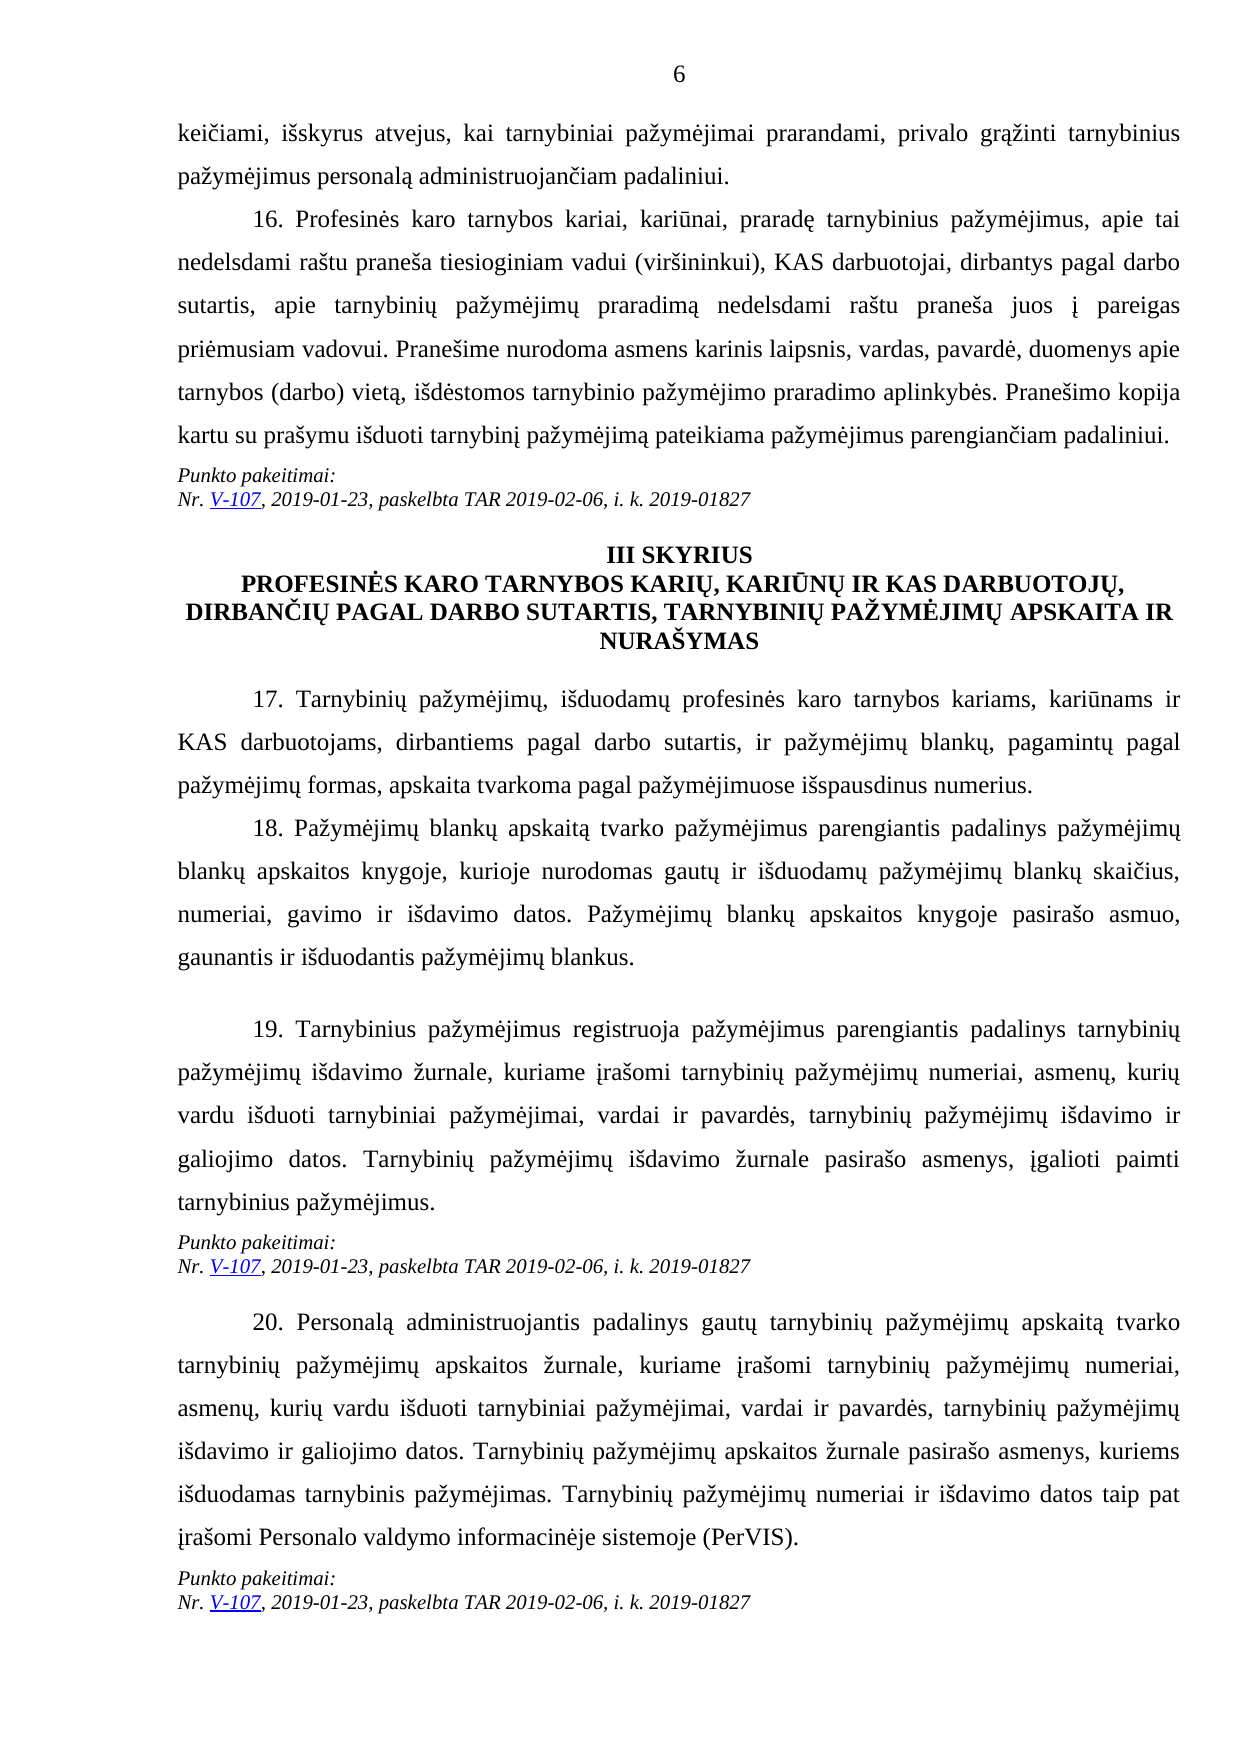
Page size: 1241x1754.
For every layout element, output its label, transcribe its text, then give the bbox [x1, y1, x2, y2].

text 20. Personalą administruojantis padalinys gautų tarnybinių pažymėjimų apskaitą tvarko tarnybinių pažymėjimų apskaitos žurnale, kuriame įrašomi tarnybinių pažymėjimų numeriai, asmenų, kurių vardu išduoti tarnybiniai pažymėjimai, vardai ir pavardės, tarnybinių pažymėjimų išdavimo ir galiojimo datos. Tarnybinių pažymėjimų apskaitos žurnale pasirašo asmenys, kuriems išduodamas tarnybinis pažymėjimas. Tarnybinių pažymėjimų numeriai ir išdavimo datos taip pat įrašomi Personalo valdymo informacinėje sistemoje (PerVIS). [177, 1307, 1181, 1551]
text III SKYRIUS [177, 540, 1181, 569]
text Nr. V-107, 2019-01-23, paskelbta TAR 2019-02-06, i. k. 2019-01827 [177, 1590, 1181, 1614]
text Punkto pakeitimai: [177, 1230, 1181, 1254]
text 19. Tarnybinius pažymėjimus registruoja pažymėjimus parengiantis padalinys tarnybinių pažymėjimų išdavimo žurnale, kuriame įrašomi tarnybinių pažymėjimų numeriai, asmenų, kurių vardu išduoti tarnybiniai pažymėjimai, vardai ir pavardės, tarnybinių pažymėjimų išdavimo ir galiojimo datos. Tarnybinių pažymėjimų išdavimo žurnale pasirašo asmenys, įgalioti paimti tarnybinius pažymėjimus. [177, 1014, 1181, 1216]
text Nr. V-107, 2019-01-23, paskelbta TAR 2019-02-06, i. k. 2019-01827 [177, 487, 1181, 511]
text 16. Profesinės karo tarnybos kariai, kariūnai, praradę tarnybinius pažymėjimus, apie tai nedelsdami raštu praneša tiesioginiam vadui (viršininkui), KAS darbuotojai, dirbantys pagal darbo sutartis, apie tarnybinių pažymėjimų praradimą nedelsdami raštu praneša juos į pareigas priėmusiam vadovui. Pranešime nurodoma asmens karinis laipsnis, vardas, pavardė, duomenys apie tarnybos (darbo) vietą, išdėstomos tarnybinio pažymėjimo praradimo aplinkybės. Pranešimo kopija kartu su prašymu išduoti tarnybinį pažymėjimą pateikiama pažymėjimus parengiančiam padaliniui. [177, 204, 1181, 449]
text 17. Tarnybinių pažymėjimų, išduodamų profesinės karo tarnybos kariams, kariūnams ir KAS darbuotojams, dirbantiems pagal darbo sutartis, ir pažymėjimų blankų, pagamintų pagal pažymėjimų formas, apskaita tvarkoma pagal pažymėjimuose išspausdinus numerius. [177, 684, 1181, 799]
text 18. Pažymėjimų blankų apskaitą tvarko pažymėjimus parengiantis padalinys pažymėjimų blankų apskaitos knygoje, kurioje nurodomas gautų ir išduodamų pažymėjimų blankų skaičius, numeriai, gavimo ir išdavimo datos. Pažymėjimų blankų apskaitos knygoje pasirašo asmuo, gaunantis ir išduodantis pažymėjimų blankus. [177, 813, 1181, 971]
text keičiami, išskyrus atvejus, kai tarnybiniai pažymėjimai prarandami, privalo grąžinti tarnybinius pažymėjimus personalą administruojančiam padaliniui. [177, 118, 1181, 190]
text Punkto pakeitimai: [177, 1566, 1181, 1590]
text Nr. V-107, 2019-01-23, paskelbta TAR 2019-02-06, i. k. 2019-01827 [177, 1254, 1181, 1278]
text Punkto pakeitimai: [177, 463, 1181, 487]
text PROFESINĖS KARO TARNYBOS KARIŲ, KARIŪNŲ IR KAS DARBUOTOJŲ, DIRBANČIŲ PAGAL DARBO SUTARTIS, TARNYBINIŲ PAŽYMĖJIMŲ APSKAITA IR NURAŠymas [177, 569, 1181, 655]
